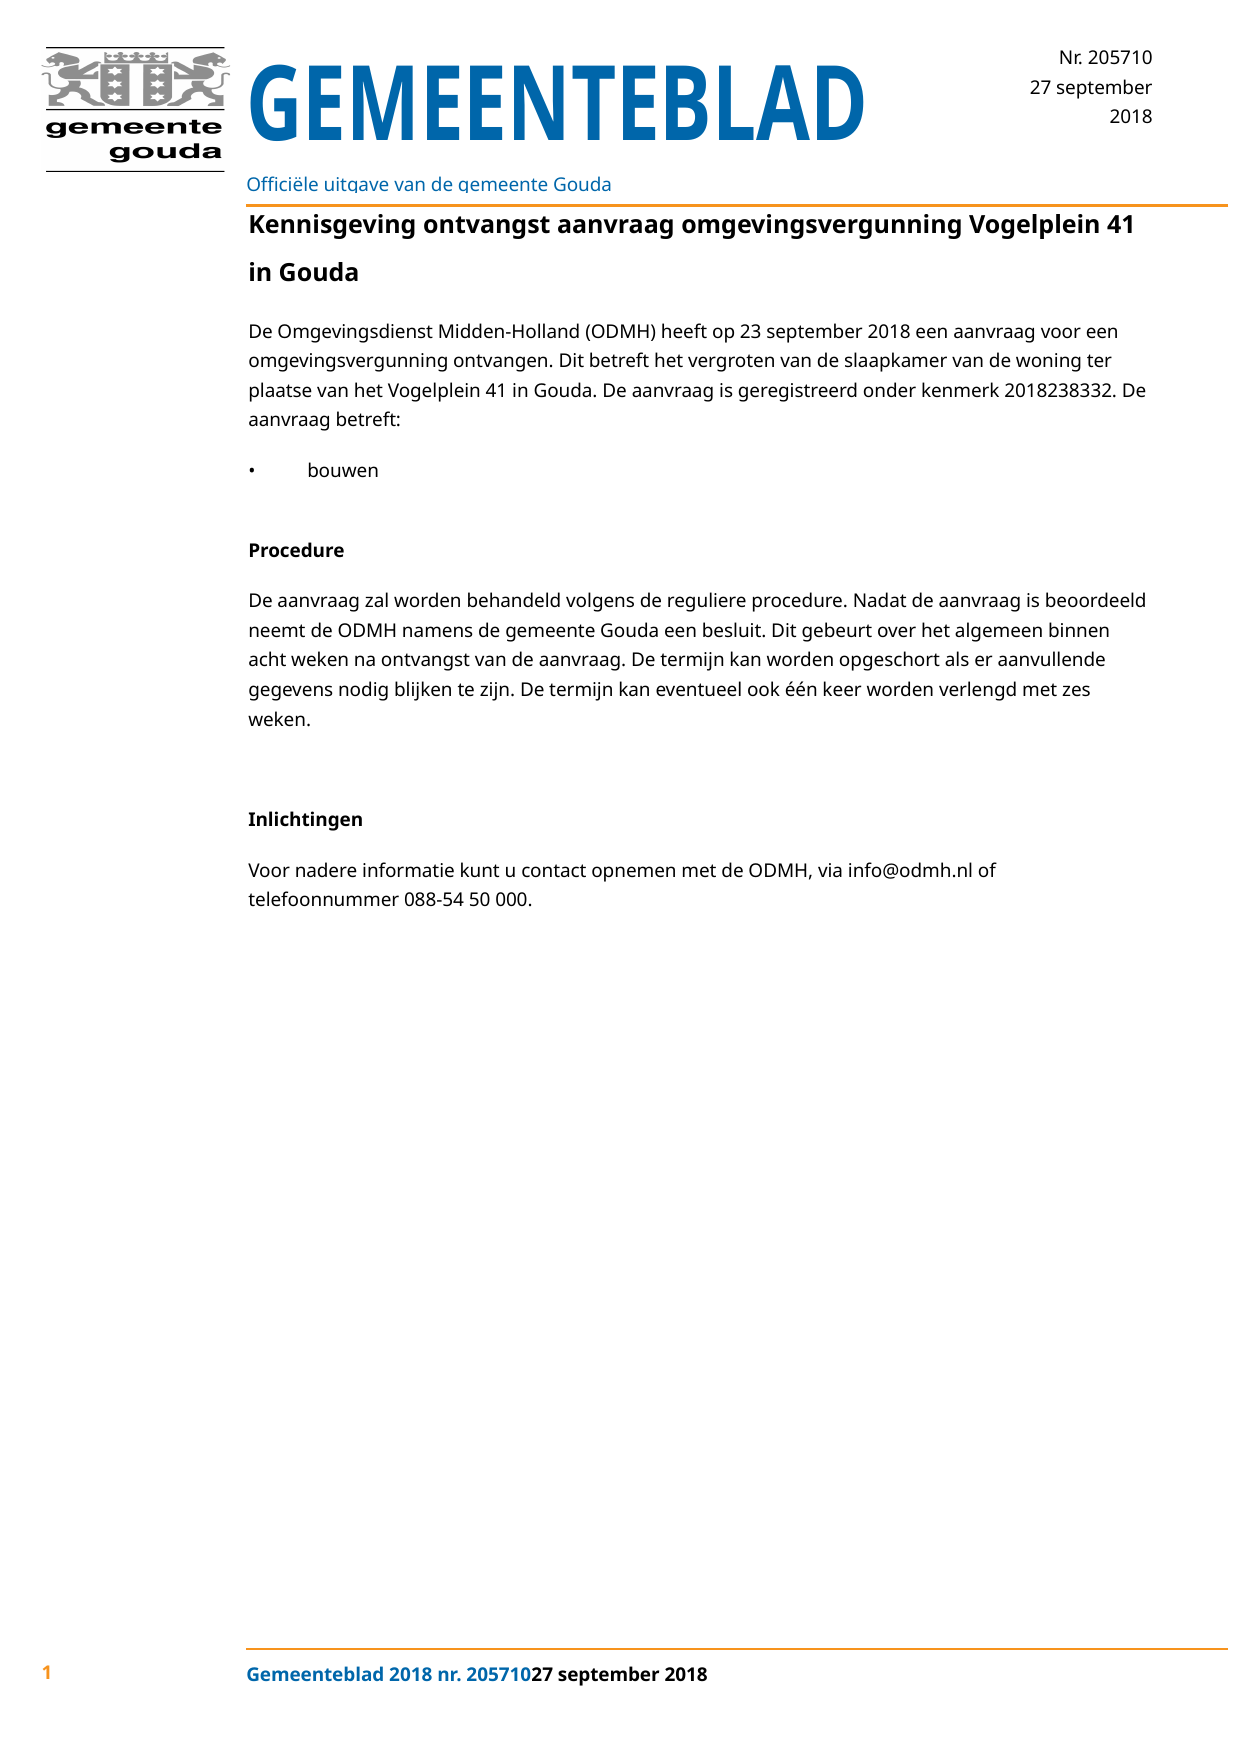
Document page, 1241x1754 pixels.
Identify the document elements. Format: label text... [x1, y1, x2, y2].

text Inlichtingen [248, 807, 1152, 832]
text Procedure [248, 537, 1152, 563]
text Kennisgeving ontvangst aanvraag omgevingsvergunning Vogelplein 41 in Gouda [248, 207, 1152, 288]
picture [41, 47, 231, 172]
list bouwen [248, 457, 1152, 483]
text Voor nadere informatie kunt u contact opnemen met de ODMH, via info@odmh.nl of telefoonnummer 088-54 50 000. [248, 857, 1152, 912]
text De aanvraag zal worden behandeld volgens de reguliere procedure. Nadat de aanvraag is beoordeeld neemt de ODMH namens de gemeente Gouda een besluit. Dit gebeurt over het algemeen binnen acht weken na ontvangst van de aanvraag. De termijn kan worden opgeschort als er aanvullende gegevens nodig blijken te zijn. De termijn kan eventueel ook één keer worden verlengd met zes weken. [248, 587, 1152, 732]
text De Omgevingsdienst Midden-Holland (ODMH) heeft op 23 september 2018 een aanvraag voor een omgevingsvergunning ontvangen. Dit betreft het vergroten van de slaapkamer van de woning ter plaatse van het Vogelplein 41 in Gouda. De aanvraag is geregistreerd onder kenmerk 2018238332. De aanvraag betreft: [248, 318, 1152, 432]
